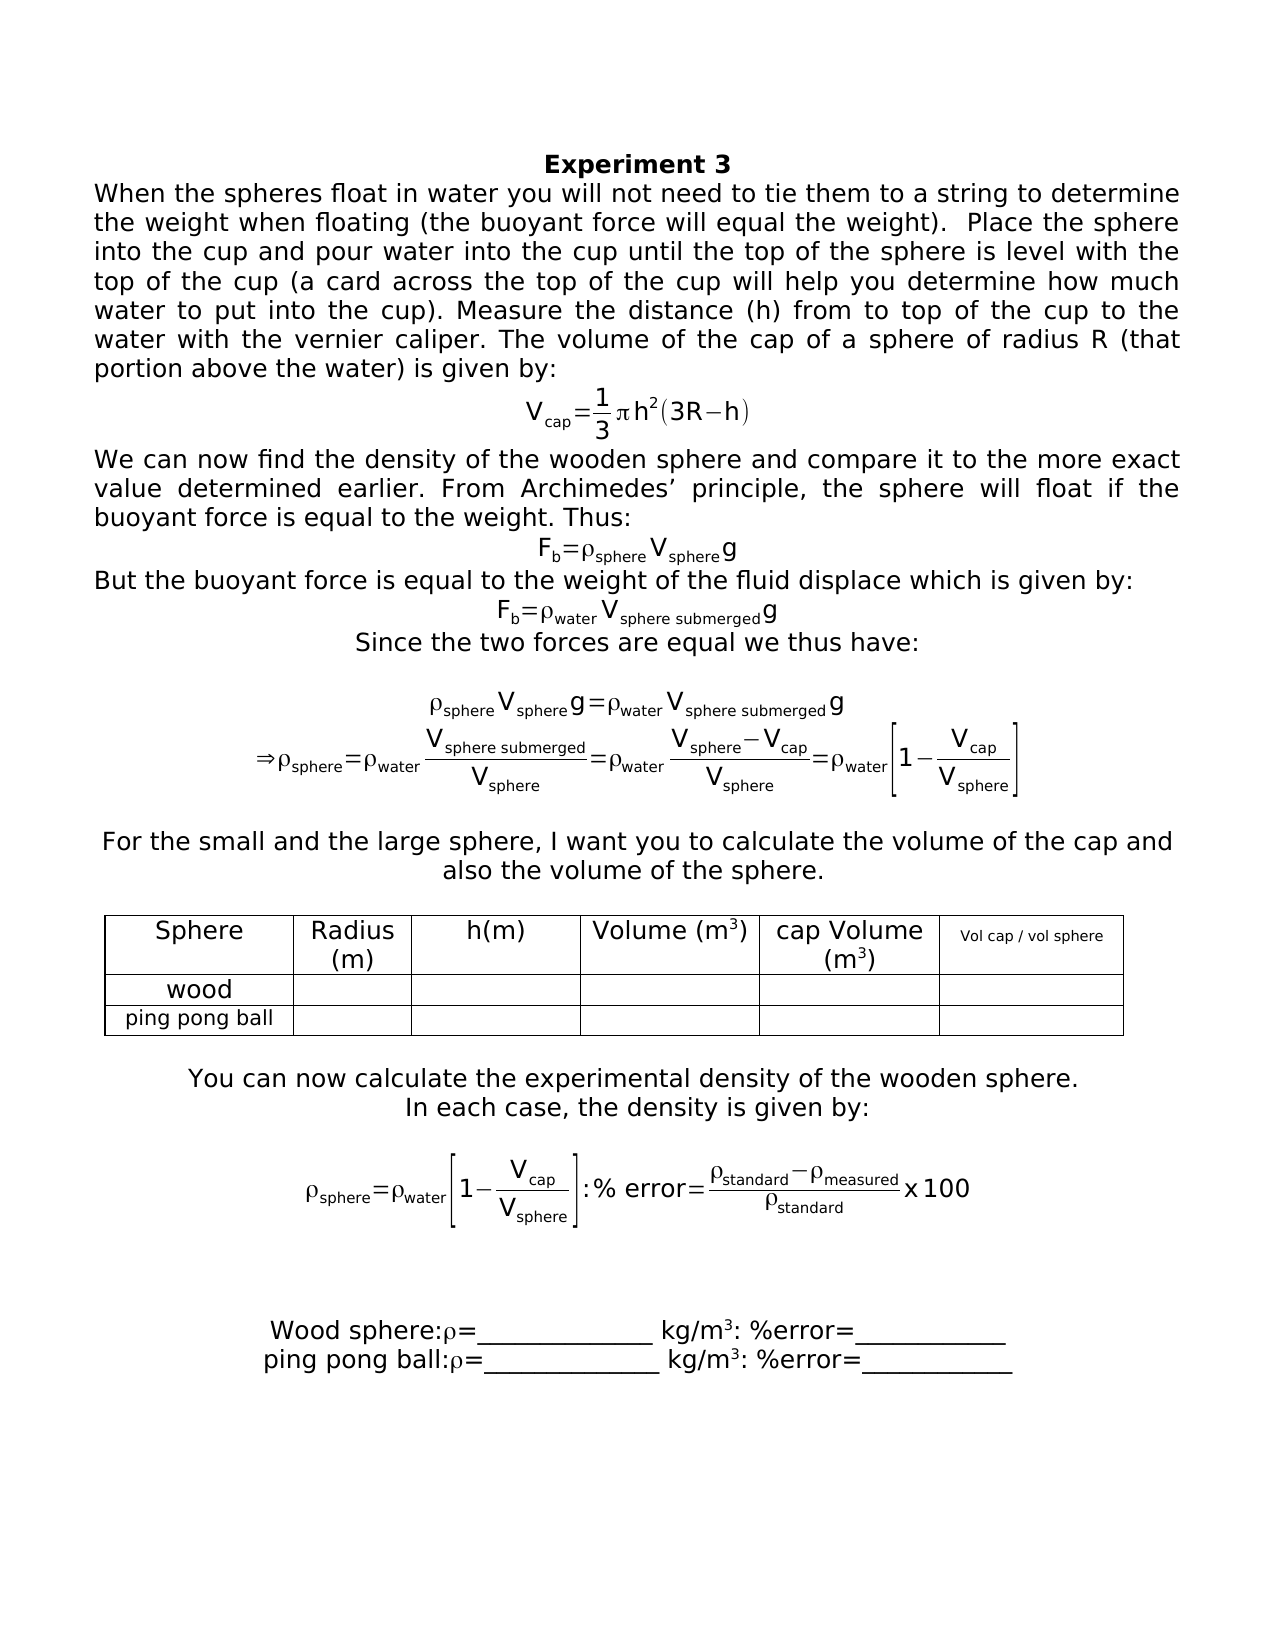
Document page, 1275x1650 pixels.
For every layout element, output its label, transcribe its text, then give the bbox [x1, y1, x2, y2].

text We can now find the density of the wooden sphere and compare it to the more exact value determined earlier. From Archimedes’ principle, the sphere will float if the buoyant force is equal to the weight. Thus: [94, 445, 1181, 533]
text Wood sphere:=______________ kg/m3: %error=____________ [94, 1317, 1181, 1346]
table_cell ping pong ball [106, 1006, 293, 1035]
text ping pong ball:=______________ kg/m3: %error=____________ [94, 1346, 1181, 1375]
table_cell [760, 1006, 939, 1035]
text In each case, the density is given by: [94, 1094, 1181, 1123]
text Since the two forces are equal we thus have: [94, 628, 1181, 657]
table_header h(m) [412, 916, 580, 974]
table_cell [294, 975, 411, 1004]
table_cell wood [106, 975, 293, 1004]
table_header Vol cap / vol sphere [940, 916, 1123, 974]
table_cell [760, 975, 939, 1004]
table_cell [940, 1006, 1123, 1035]
text You can now calculate the experimental density of the wooden sphere. [94, 1064, 1181, 1094]
subtitle Experiment 3 [94, 150, 1181, 179]
text But the buoyant force is equal to the weight of the fluid displace which is given by: [94, 566, 1181, 595]
table_header Sphere [106, 916, 293, 974]
table_header Volume (m3) [581, 916, 759, 974]
table_header cap Volume (m3) [760, 916, 939, 974]
table_cell [412, 975, 580, 1004]
table_header Radius (m) [294, 916, 411, 974]
table_cell [940, 975, 1123, 1004]
text For the small and the large sphere, I want you to calculate the volume of the cap and also the volume of the sphere. [94, 827, 1181, 886]
table_cell [581, 975, 759, 1004]
table_cell [294, 1006, 411, 1035]
table_cell [581, 1006, 759, 1035]
text When the spheres float in water you will not need to tie them to a string to determine the weight when floating (the buoyant force will equal the weight). Place the sphere into the cup and pour water into the cup until the top of the sphere is level with the top of the cup (a card across the top of the cup will help you determine how much water to put into the cup). Measure the distance (h) from to top of the cup to the water with the vernier caliper. The volume of the cap of a sphere of radius R (that portion above the water) is given by: [94, 179, 1181, 383]
table_cell [412, 1006, 580, 1035]
